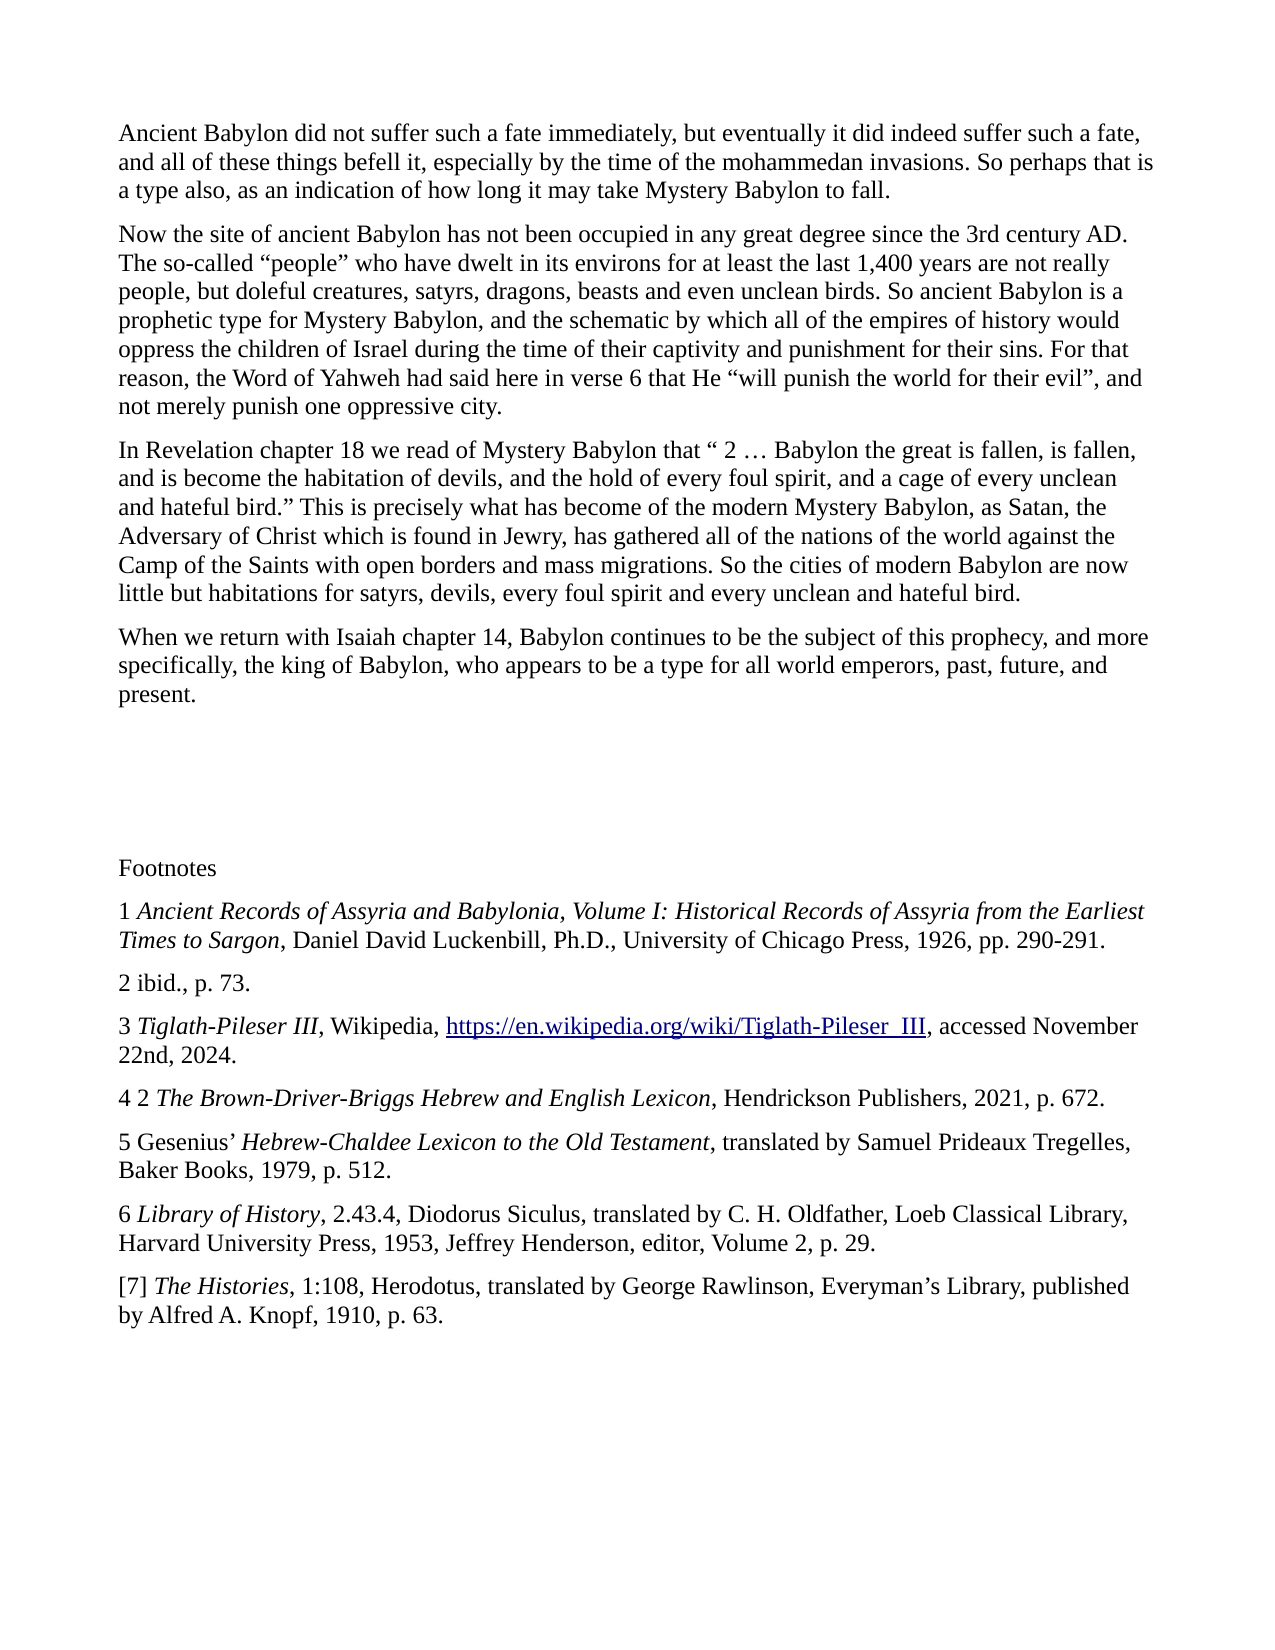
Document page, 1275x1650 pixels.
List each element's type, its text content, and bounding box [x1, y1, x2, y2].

text 5 Gesenius’ Hebrew-Chaldee Lexicon to the Old Testament, translated by Samuel Prideaux Tregelles, Baker Books, 1979, p. 512. [118, 1127, 1157, 1184]
text Footnotes [118, 853, 1157, 881]
text [7] The Histories, 1:108, Herodotus, translated by George Rawlinson, Everyman’s Library, published by Alfred A. Knopf, 1910, p. 63. [118, 1271, 1157, 1328]
text Ancient Babylon did not suffer such a fate immediately, but eventually it did indeed suffer such a fate, and all of these things befell it, especially by the time of the mohammedan invasions. So perhaps that is a type also, as an indication of how long it may take Mystery Babylon to fall. [118, 118, 1157, 204]
text 6 Library of History, 2.43.4, Diodorus Siculus, translated by C. H. Oldfather, Loeb Classical Library, Harvard University Press, 1953, Jeffrey Henderson, editor, Volume 2, p. 29. [118, 1199, 1157, 1256]
text 4 2 The Brown-Driver-Briggs Hebrew and English Lexicon, Hendrickson Publishers, 2021, p. 672. [118, 1083, 1157, 1112]
text In Revelation chapter 18 we read of Mystery Babylon that “ 2 … Babylon the great is fallen, is fallen, and is become the habitation of devils, and the hold of every foul spirit, and a cage of every unclean and hateful bird.” This is precisely what has become of the modern Mystery Babylon, as Satan, the Adversary of Christ which is found in Jewry, has gathered all of the nations of the world against the Camp of the Saints with open borders and mass migrations. So the cities of modern Babylon are now little but habitations for satyrs, devils, every foul spirit and every unclean and hateful bird. [118, 435, 1157, 607]
text 1 Ancient Records of Assyria and Babylonia, Volume I: Historical Records of Assyria from the Earliest Times to Sargon, Daniel David Luckenbill, Ph.D., University of Chicago Press, 1926, pp. 290-291. [118, 896, 1157, 953]
text Now the site of ancient Babylon has not been occupied in any great degree since the 3rd century AD. The so-called “people” who have dwelt in its environs for at least the last 1,400 years are not really people, but doleful creatures, satyrs, dragons, beasts and even unclean birds. So ancient Babylon is a prophetic type for Mystery Babylon, and the schematic by which all of the empires of history would oppress the children of Israel during the time of their captivity and punishment for their sins. For that reason, the Word of Yahweh had said here in verse 6 that He “will punish the world for their evil”, and not merely punish one oppressive city. [118, 219, 1157, 420]
text 2 ibid., p. 73. [118, 968, 1157, 997]
text 3 Tiglath-Pileser III, Wikipedia, https://en.wikipedia.org/wiki/Tiglath-Pileser_III, accessed November 22nd, 2024. [118, 1011, 1157, 1069]
text When we return with Isaiah chapter 14, Babylon continues to be the subject of this prophecy, and more specifically, the king of Babylon, who appears to be a type for all world emperors, past, future, and present. [118, 622, 1157, 708]
